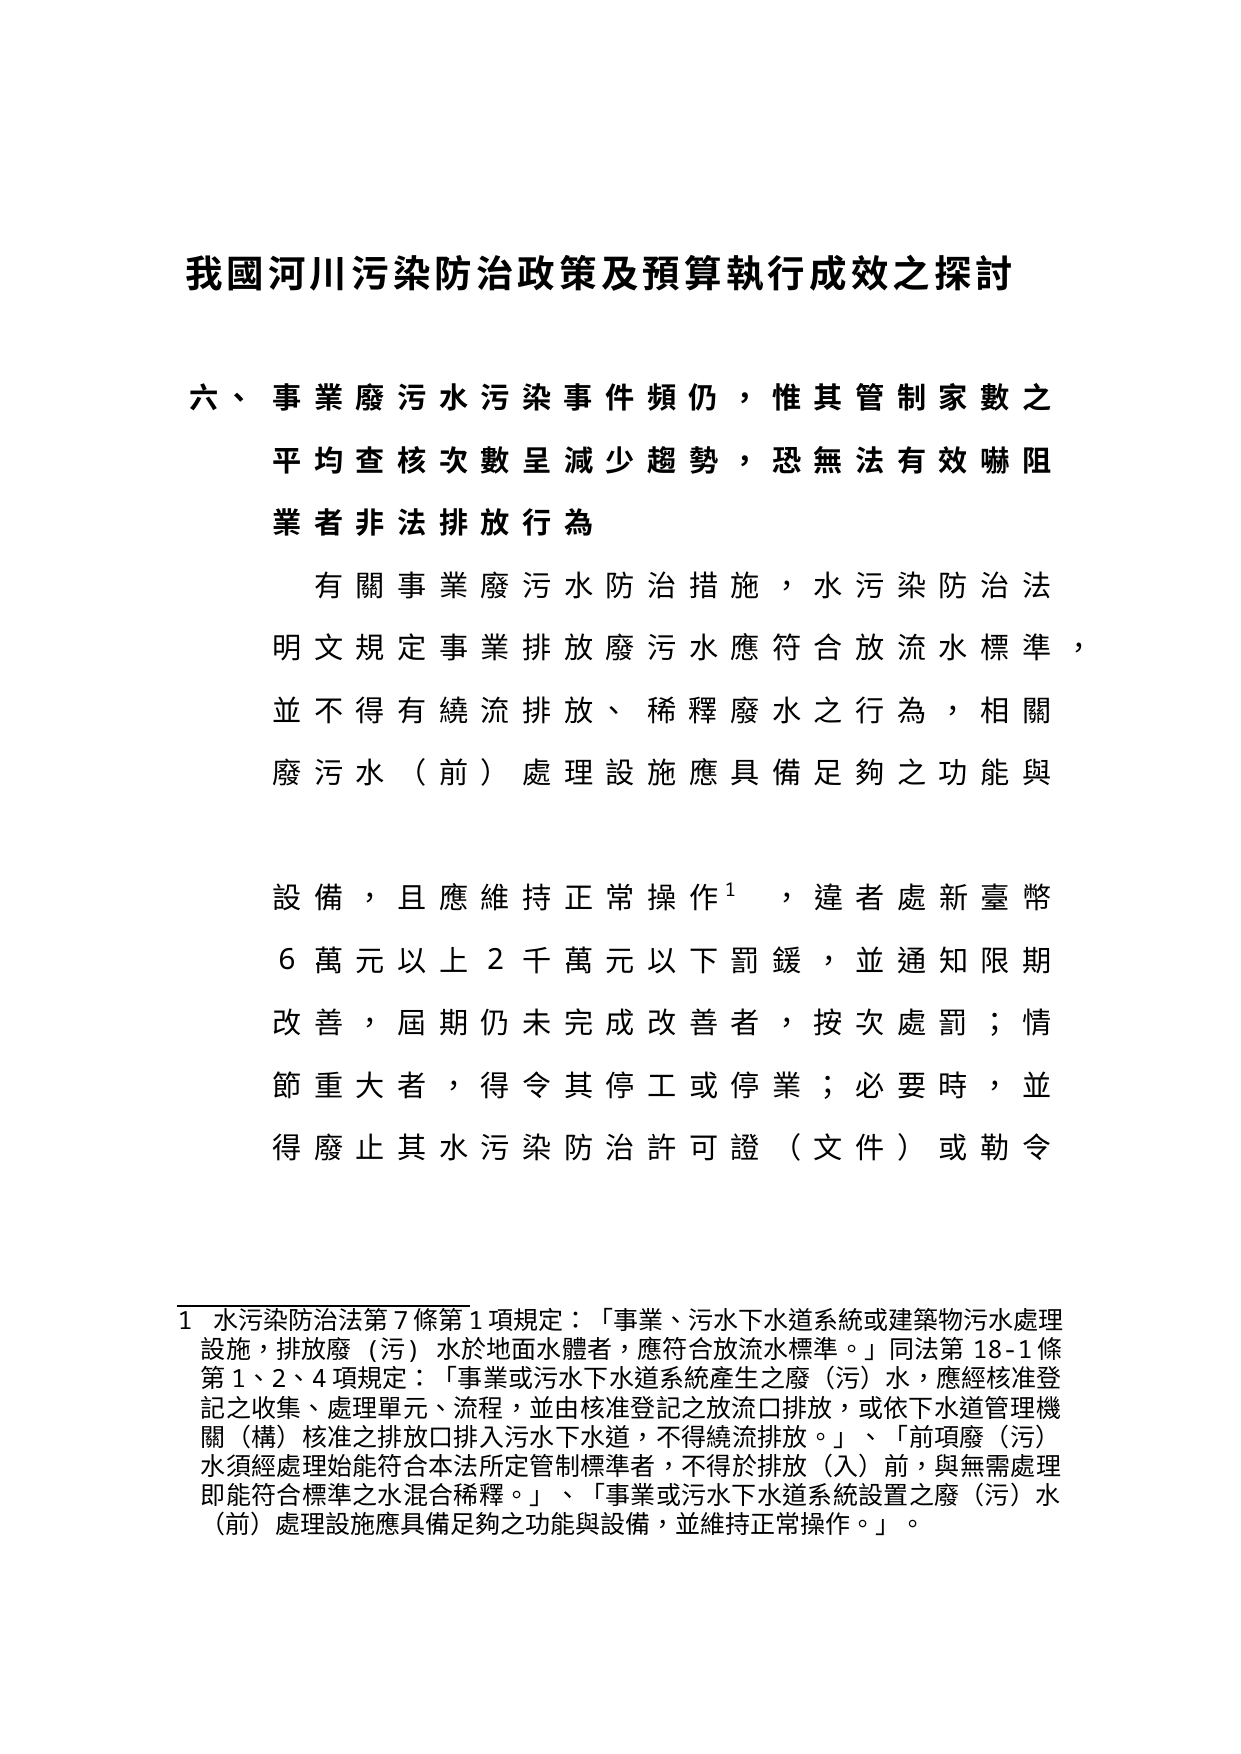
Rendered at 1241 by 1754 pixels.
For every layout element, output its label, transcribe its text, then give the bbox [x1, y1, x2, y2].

text 我國河川污染防治政策及預算執行成效之探討 [177, 229, 1054, 292]
text 水污染防治法第7條第1項規定：「事業、污水下水道系統或建築物污水處理設施，排放廢 (污) 水於地面水體者，應符合放流水標準。」同法第18-1條第1、2、4項規定：「事業或污水下水道系統產生之廢（污）水，應經核准登記之收集、處理單元、流程，並由核准登記之放流口排放，或依下水道管理機關（構）核准之排放口排入污水下水道，不得繞流排放。」、「前項廢（污）水須經處理始能符合本法所定管制標準者，不得於排放（入）前，與無需處理即能符合標準之水混合稀釋。」、「事業或污水下水道系統設置之廢（污）水（前）處理設施應具備足夠之功能與設備，並維持正常操作。」。 [177, 1306, 1063, 1539]
text 有關事業廢污水防治措施，水污染防治法明文規定事業排放廢污水應符合放流水標準，並不得有繞流排放、稀釋廢水之行為，相關廢污水（前）處理設施應具備足夠之功能與設備，且應維持正常操作，違者處新臺幣6萬元以上2千萬元以下罰鍰，並通知限期改善，屆期仍未完成改善者，按次處罰；情節重大者，得令其停工或停業；必要時，並得廢止其水污染防治許可證（文件）或勒令歇業。經查： [242, 542, 1058, 1167]
text 六、事業廢污水污染事件頻仍，惟其管制家數之平均查核次數呈減少趨勢，恐無法有效嚇阻業者非法排放行為 [183, 354, 1058, 542]
